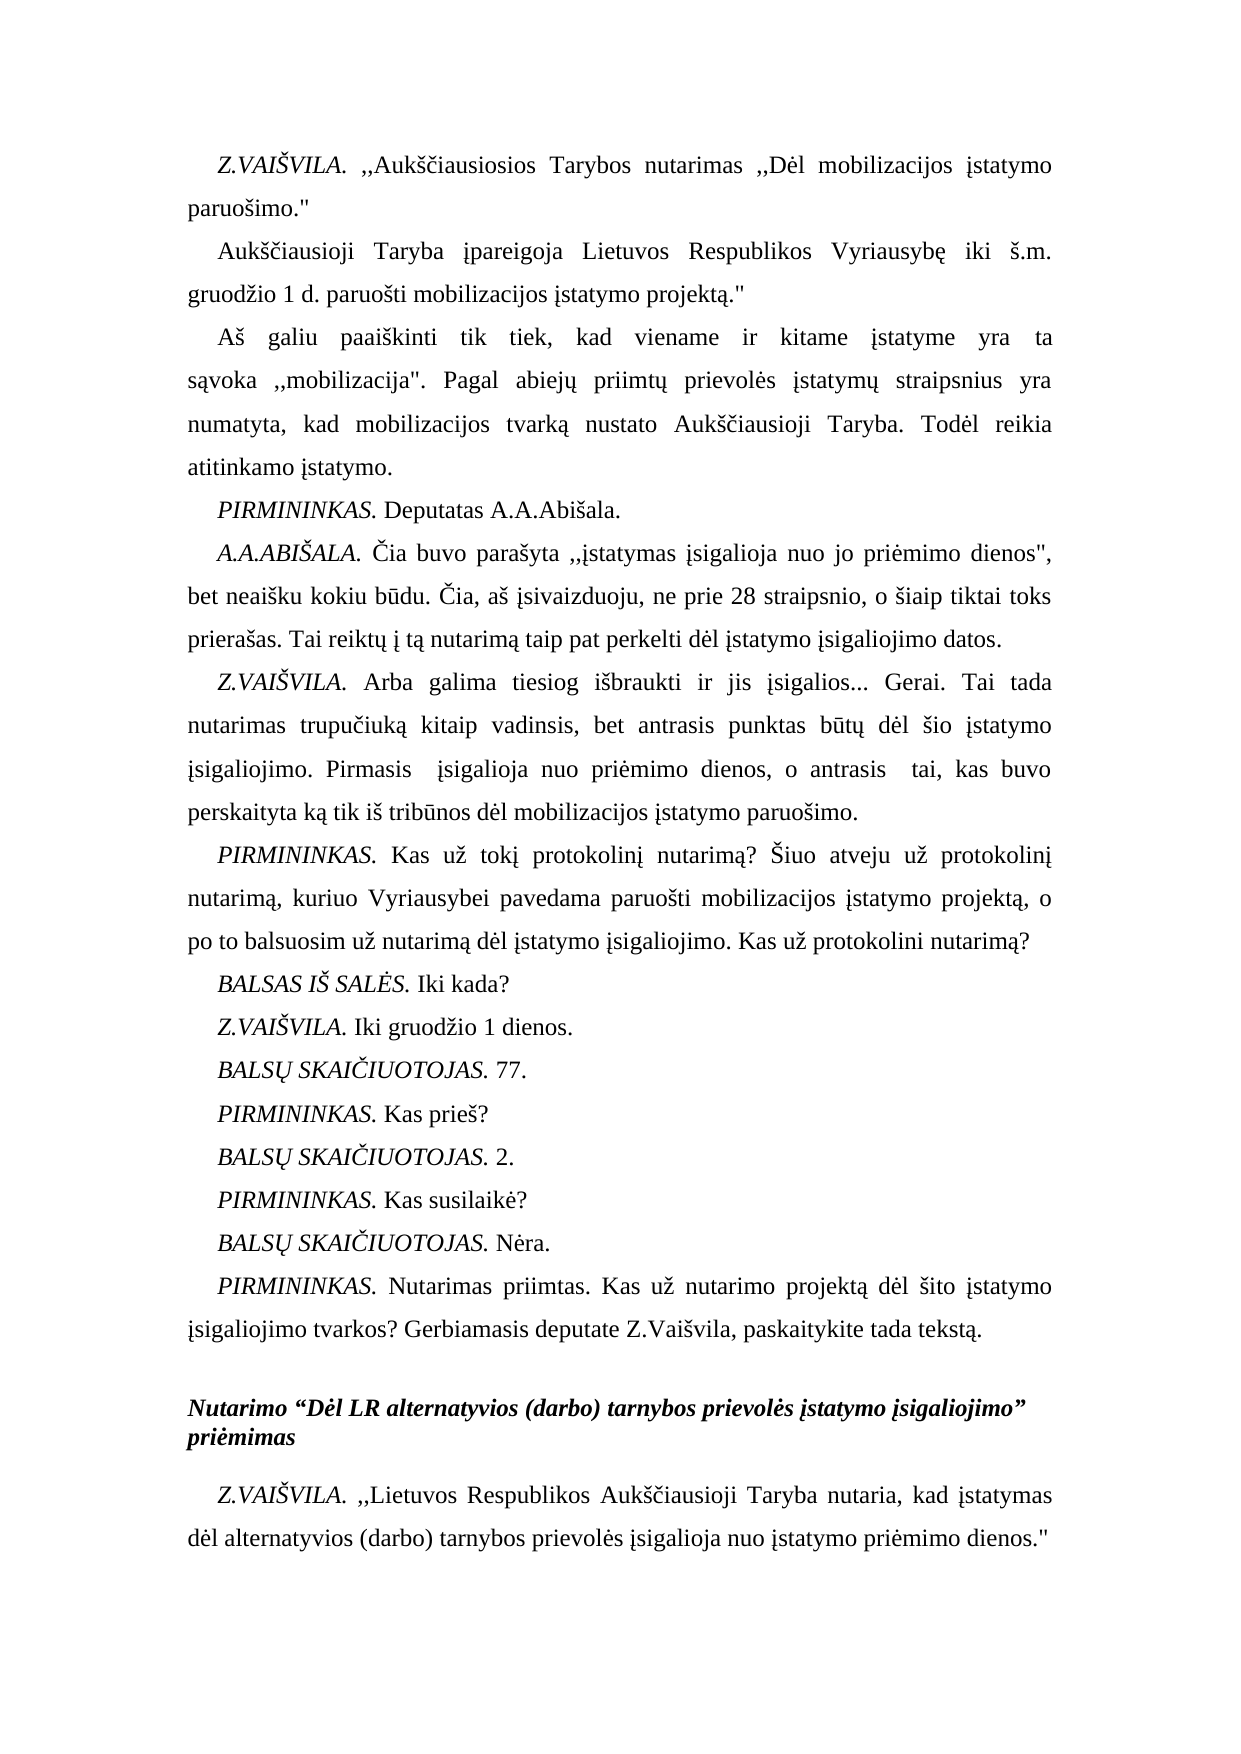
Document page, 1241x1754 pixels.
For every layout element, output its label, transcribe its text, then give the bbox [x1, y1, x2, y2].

text A.A.ABIŠALA. Čia buvo parašyta ,,įstatymas įsigalioja nuo jo priėmimo dienos", bet neaišku kokiu būdu. Čia, aš įsivaizduoju, ne prie 28 straipsnio, o šiaip tiktai toks prierašas. Tai reiktų į tą nutarimą taip pat perkelti dėl įstatymo įsigaliojimo datos. [187, 538, 1053, 653]
text Z.VAIŠVILA. Iki gruodžio 1 dienos. [187, 1012, 1053, 1041]
text BALSAS IŠ SALĖS. Iki kada? [187, 969, 1053, 998]
text PIRMININKAS. Kas susilaikė? [187, 1185, 1053, 1214]
text Aukščiausioji Taryba įpareigoja Lietuvos Respublikos Vyriausybę iki š.m. gruodžio 1 d. paruošti mobilizacijos įstatymo projektą." [187, 236, 1053, 308]
text PIRMININKAS. Kas prieš? [187, 1099, 1053, 1127]
text PIRMININKAS. Deputatas A.A.Abišala. [187, 495, 1053, 524]
text BALSŲ SKAIČIUOTOJAS. 77. [187, 1056, 1053, 1084]
text Z.VAIŠVILA. ,,Aukščiausiosios Tarybos nutarimas ,,Dėl mobilizacijos įstatymo paruošimo." [187, 150, 1053, 222]
text BALSŲ SKAIČIUOTOJAS. 2. [187, 1142, 1053, 1171]
text BALSŲ SKAIČIUOTOJAS. Nėra. [187, 1228, 1053, 1257]
text Z.VAIŠVILA. ,,Lietuvos Respublikos Aukščiausioji Taryba nutaria, kad įstatymas dėl alternatyvios (darbo) tarnybos prievolės įsigalioja nuo įstatymo priėmimo dienos." [187, 1480, 1053, 1552]
subtitle Nutarimo “Dėl LR alternatyvios (darbo) tarnybos prievolės įstatymo įsigaliojimo” priėmimas [187, 1393, 1053, 1451]
text Z.VAIŠVILA. Arba galima tiesiog išbraukti ir jis įsigalios... Gerai. Tai tada nutarimas trupučiuką kitaip vadinsis, bet antrasis punktas būtų dėl šio įstatymo įsigaliojimo. Pirmasis įsigalioja nuo priėmimo dienos, o antrasis tai, kas buvo perskaityta ką tik iš tribūnos dėl mobilizacijos įstatymo paruošimo. [187, 667, 1053, 826]
text Aš galiu paaiškinti tik tiek, kad viename ir kitame įstatyme yra ta sąvoka ,,mobilizacija". Pagal abiejų priimtų prievolės įstatymų straipsnius yra numatyta, kad mobilizacijos tvarką nustato Aukščiausioji Taryba. Todėl reikia atitinkamo įstatymo. [187, 322, 1053, 481]
text PIRMININKAS. Nutarimas priimtas. Kas už nutarimo projektą dėl šito įstatymo įsigaliojimo tvarkos? Gerbiamasis deputate Z.Vaišvila, paskaitykite tada tekstą. [187, 1271, 1053, 1343]
text PIRMININKAS. Kas už tokį protokolinį nutarimą? Šiuo atveju už protokolinį nutarimą, kuriuo Vyriausybei pavedama paruošti mobilizacijos įstatymo projektą, o po to balsuosim už nutarimą dėl įstatymo įsigaliojimo. Kas už protokolini nutarimą? [187, 840, 1053, 955]
